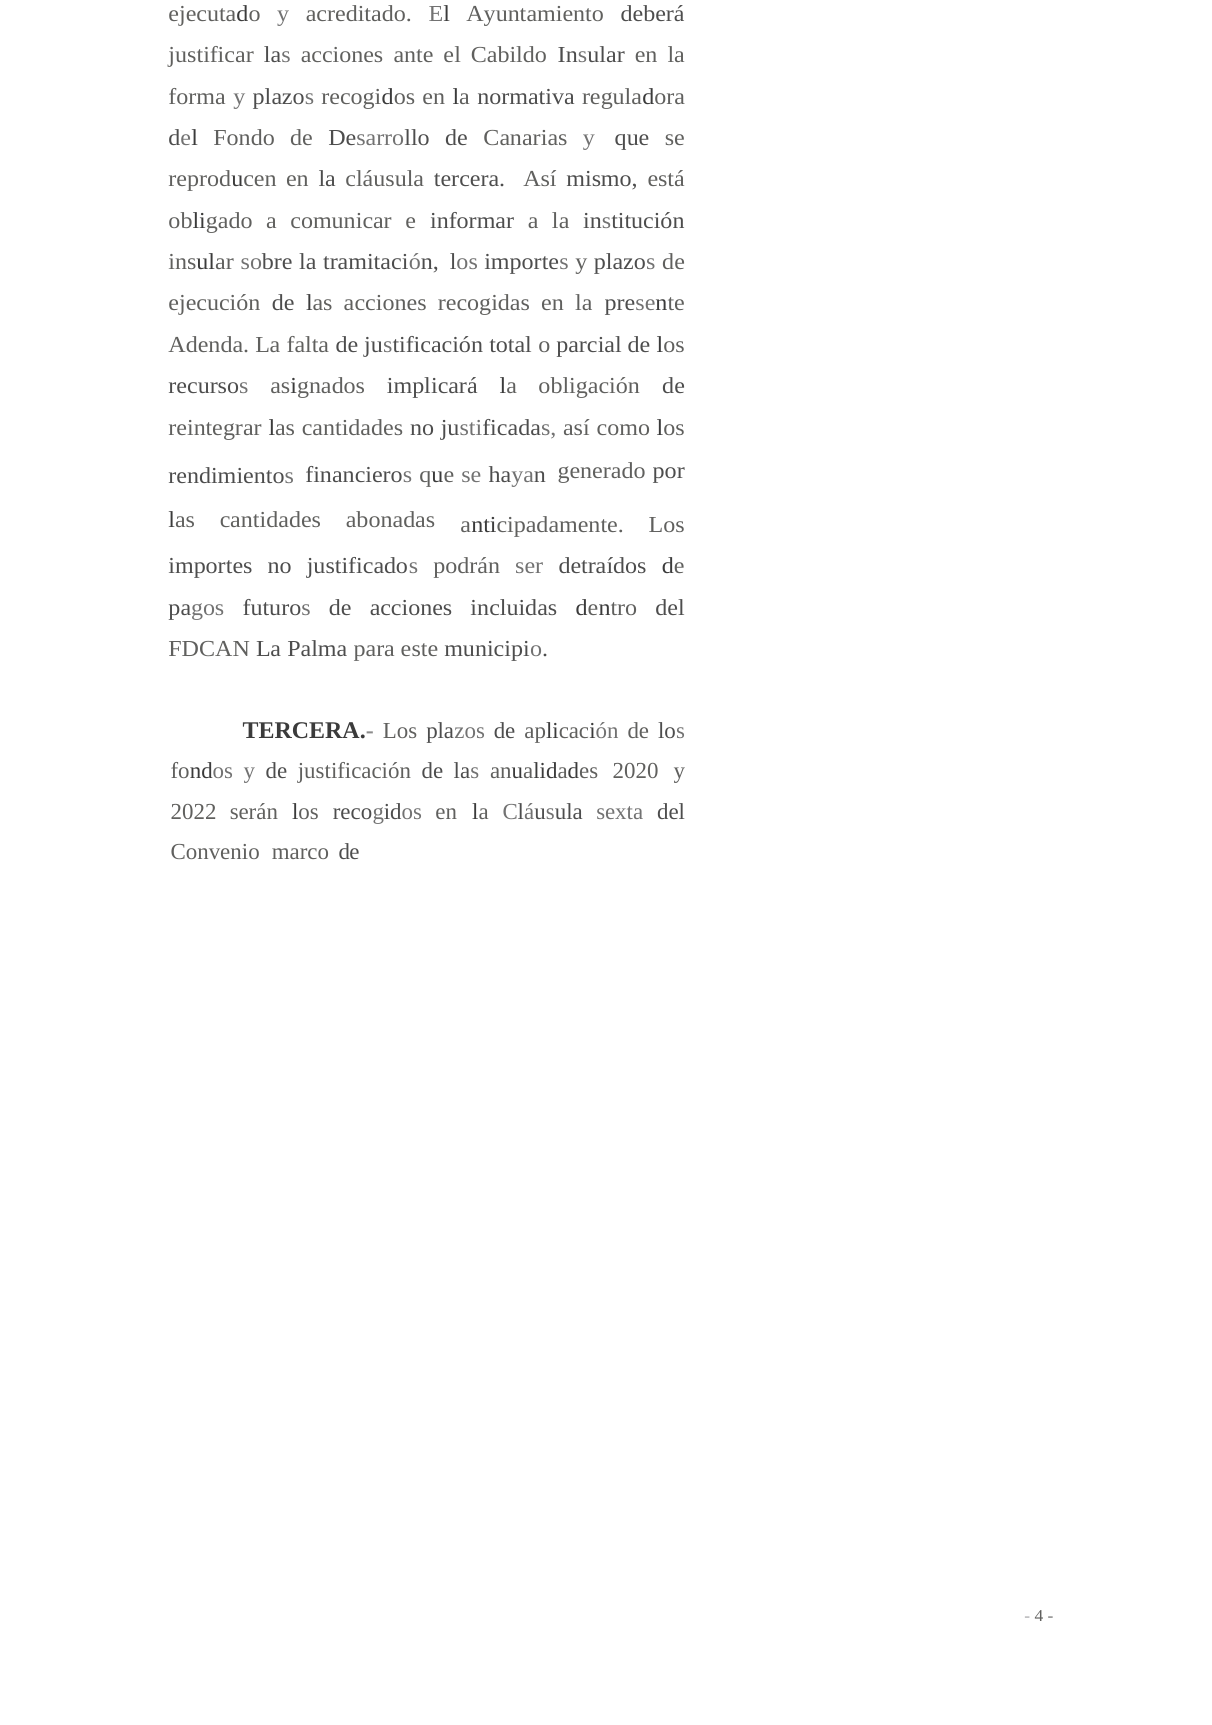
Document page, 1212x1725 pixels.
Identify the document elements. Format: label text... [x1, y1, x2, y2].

text TERCERA.- Los plazos de aplicación de los fondos y de justificación de las anualidades 2020 y 2022 serán los recogidos en la Cláusula sexta del Convenio marco de [170, 716, 685, 864]
text ejecutado y acreditado. El Ayuntamiento deberá justificar las acciones ante el Cabildo Insular en la forma y plazos recogidos en la normativa reguladora del Fondo de Desarrollo de Canarias y que se reproducen en la cláusula tercera. Así mismo, está obligado a comunicar e informar a la institución insular sobre la tramitación, los importes y plazos de ejecución de las acciones recogidas en la presente Adenda. La falta de justificación total o parcial de los recursos asignados implicará la obligación de reintegrar las cantidades no justificadas, así como los rendimientos financieros que se hayan generado por las cantidades abonadas anticipadamente. Los importes no justificados podrán ser detraídos de pagos futuros de acciones incluidas dentro del FDCAN La Palma para este municipio. [168, 0, 685, 661]
